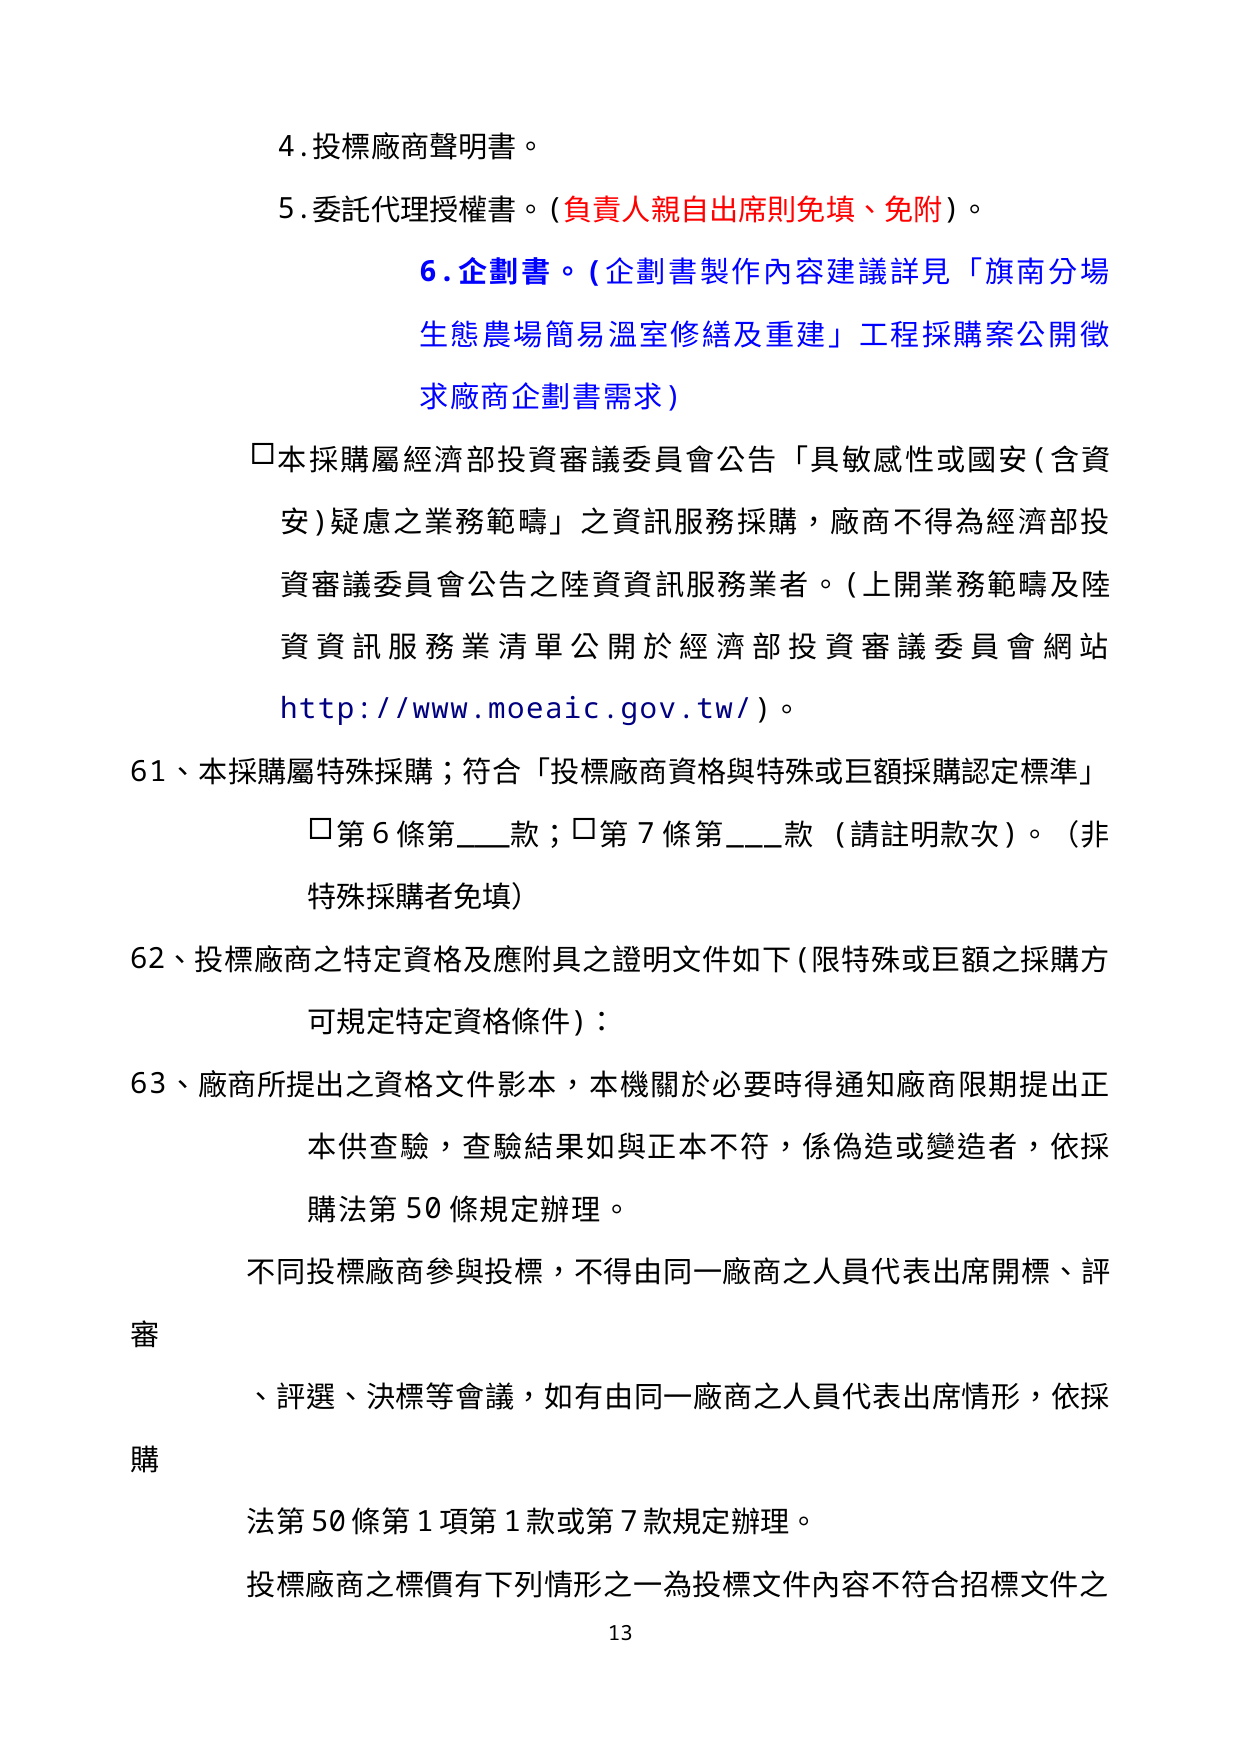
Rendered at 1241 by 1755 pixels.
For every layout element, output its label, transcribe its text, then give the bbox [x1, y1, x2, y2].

text 不同投標廠商參與投標，不得由同一廠商之人員代表出席開標、評審 [130, 1228, 1110, 1353]
text 法第50條第1項第1款或第7款規定辦理。 [130, 1478, 1110, 1541]
text 本採購屬經濟部投資審議委員會公告「具敏感性或國安(含資安)疑慮之業務範疇」之資訊服務採購，廠商不得為經濟部投資審議委員會公告之陸資資訊服務業者。(上開業務範疇及陸資資訊服務業清單公開於經濟部投資審議委員會網站http://www.moeaic.gov.tw/)。 [130, 416, 1110, 728]
list 投標廠商之特定資格及應附具之證明文件如下(限特殊或巨額之採購方可規定特定資格條件)： [130, 916, 1110, 1041]
list 本採購屬特殊採購；符合「投標廠商資格與特殊或巨額採購認定標準」第6條第___款；第7條第___款 (請註明款次)。（非特殊採購者免填） [130, 728, 1110, 916]
text 6.企劃書。(企劃書製作內容建議詳見「旗南分場生態農場簡易溫室修繕及重建」工程採購案公開徵求廠商企劃書需求) [419, 228, 1110, 416]
text 5.委託代理授權書。(負責人親自出席則免填、免附)。 [217, 166, 1110, 228]
text 4.投標廠商聲明書。 [217, 103, 1110, 166]
text 投標廠商之標價有下列情形之一為投標文件內容不符合招標文件之 [246, 1541, 1110, 1603]
list 廠商所提出之資格文件影本，本機關於必要時得通知廠商限期提出正本供查驗，查驗結果如與正本不符，係偽造或變造者，依採購法第50條規定辦理。 [130, 1041, 1110, 1228]
text 、評選、決標等會議，如有由同一廠商之人員代表出席情形，依採購 [130, 1353, 1110, 1478]
